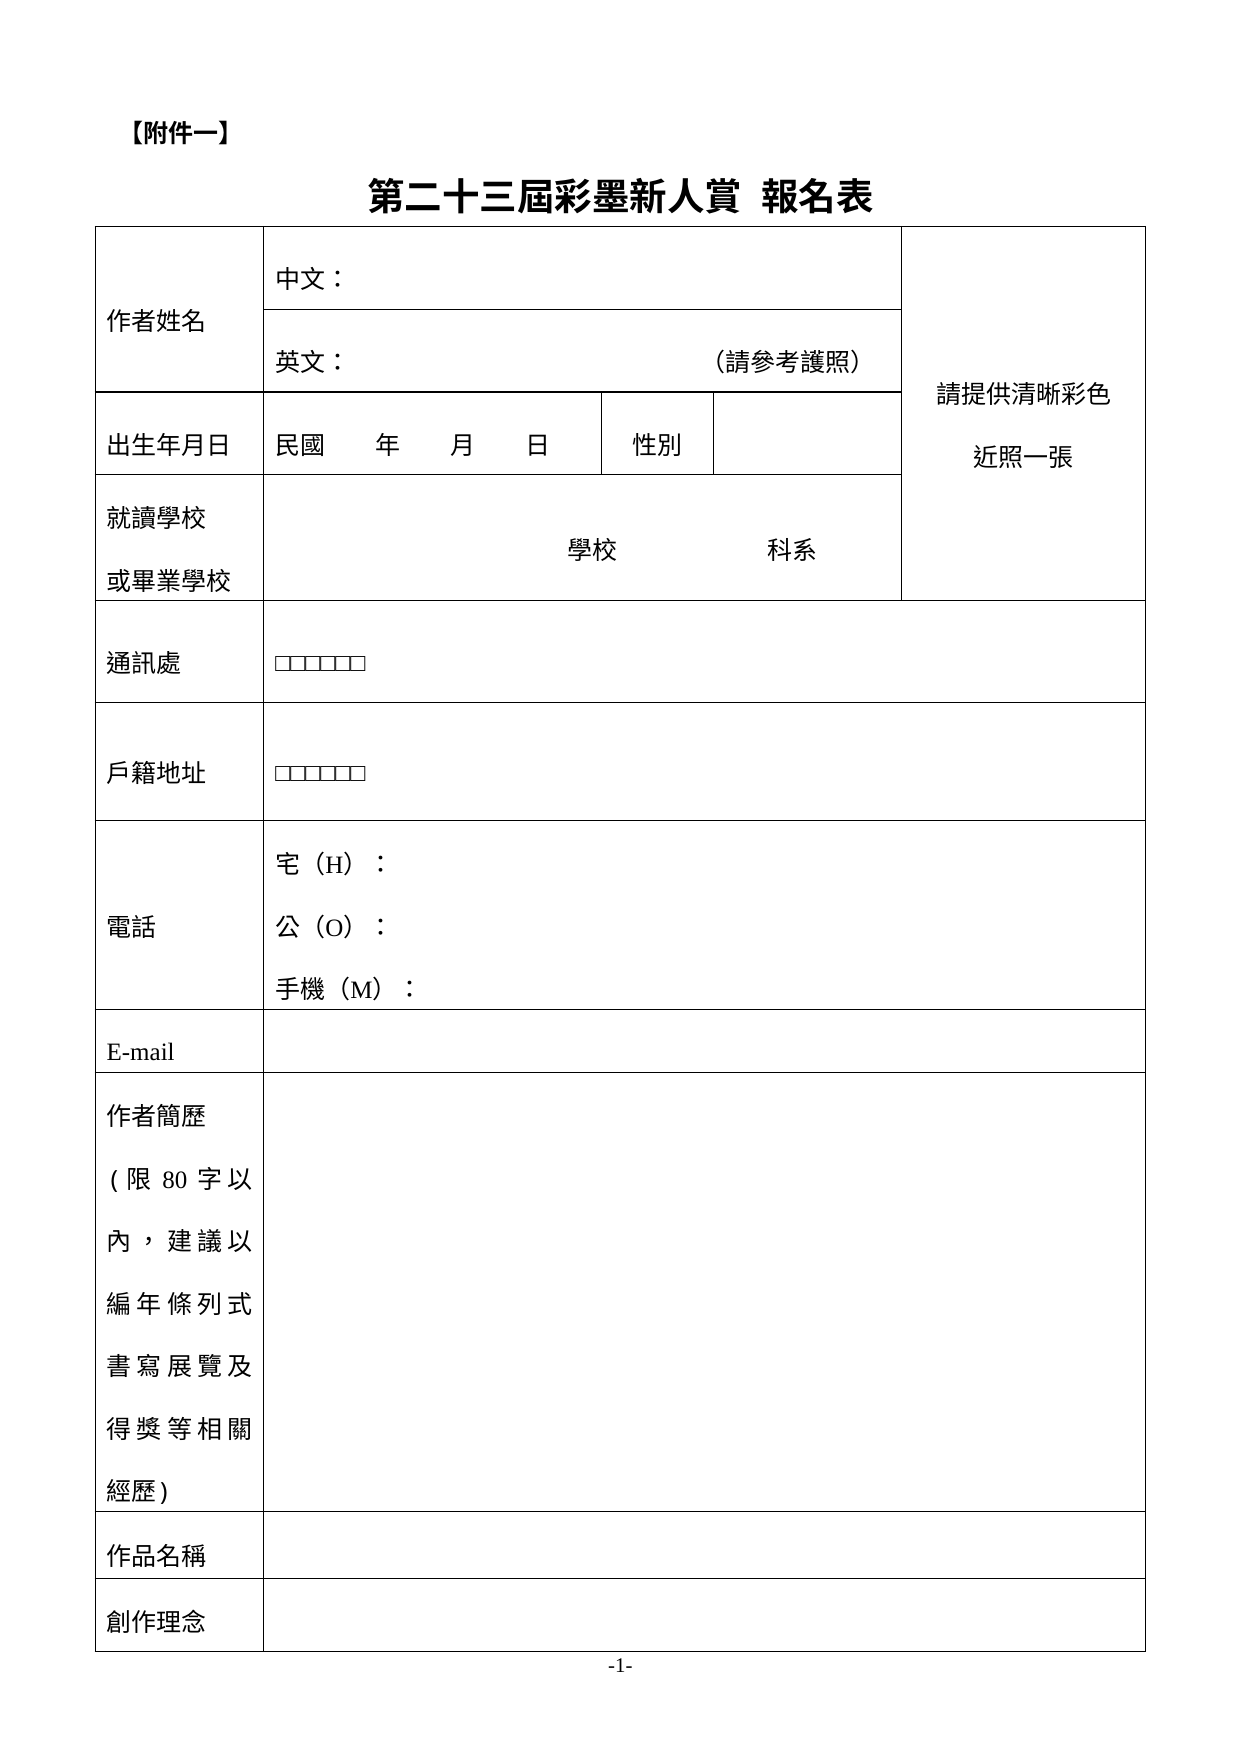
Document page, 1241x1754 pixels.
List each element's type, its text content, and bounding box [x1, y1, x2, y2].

table_cell [264, 1010, 1145, 1072]
table_cell 英文： （請參考護照） [264, 310, 901, 391]
table_header 請提供清晰彩色 近照一張 [902, 227, 1145, 600]
table_cell E-mail [96, 1010, 263, 1072]
table_cell 通訊處 [96, 601, 263, 702]
table_header 作者姓名 [96, 227, 263, 391]
table_cell 創作理念 [96, 1579, 263, 1651]
table_cell 學校 科系 [264, 475, 901, 600]
table_cell [714, 393, 901, 474]
table_cell □□□□□□ [264, 703, 1145, 820]
table_cell 電話 [96, 821, 263, 1009]
table_cell 性別 [602, 393, 713, 474]
table_cell 作品名稱 [96, 1512, 263, 1577]
table_cell 作者簡歷 (限80字以內，建議以編年條列式書寫展覽及得獎等相關經歷) [96, 1073, 263, 1511]
table_cell 出生年月日 [96, 393, 263, 474]
text 【附件一】 [118, 89, 1122, 152]
table_cell [264, 1579, 1145, 1651]
table_cell 就讀學校 或畢業學校 [96, 475, 263, 600]
table_cell □□□□□□ [264, 601, 1145, 702]
table_cell 民國 年 月 日 [264, 393, 601, 474]
text 第二十三屆彩墨新人賞 報名表 [118, 152, 1122, 214]
table_cell 宅（H）： 公（O）： 手機（M）： [264, 821, 1145, 1009]
table_cell [264, 1073, 1145, 1511]
table_cell 戶籍地址 [96, 703, 263, 820]
table_cell [264, 1512, 1145, 1577]
table_header 中文： [264, 227, 901, 309]
